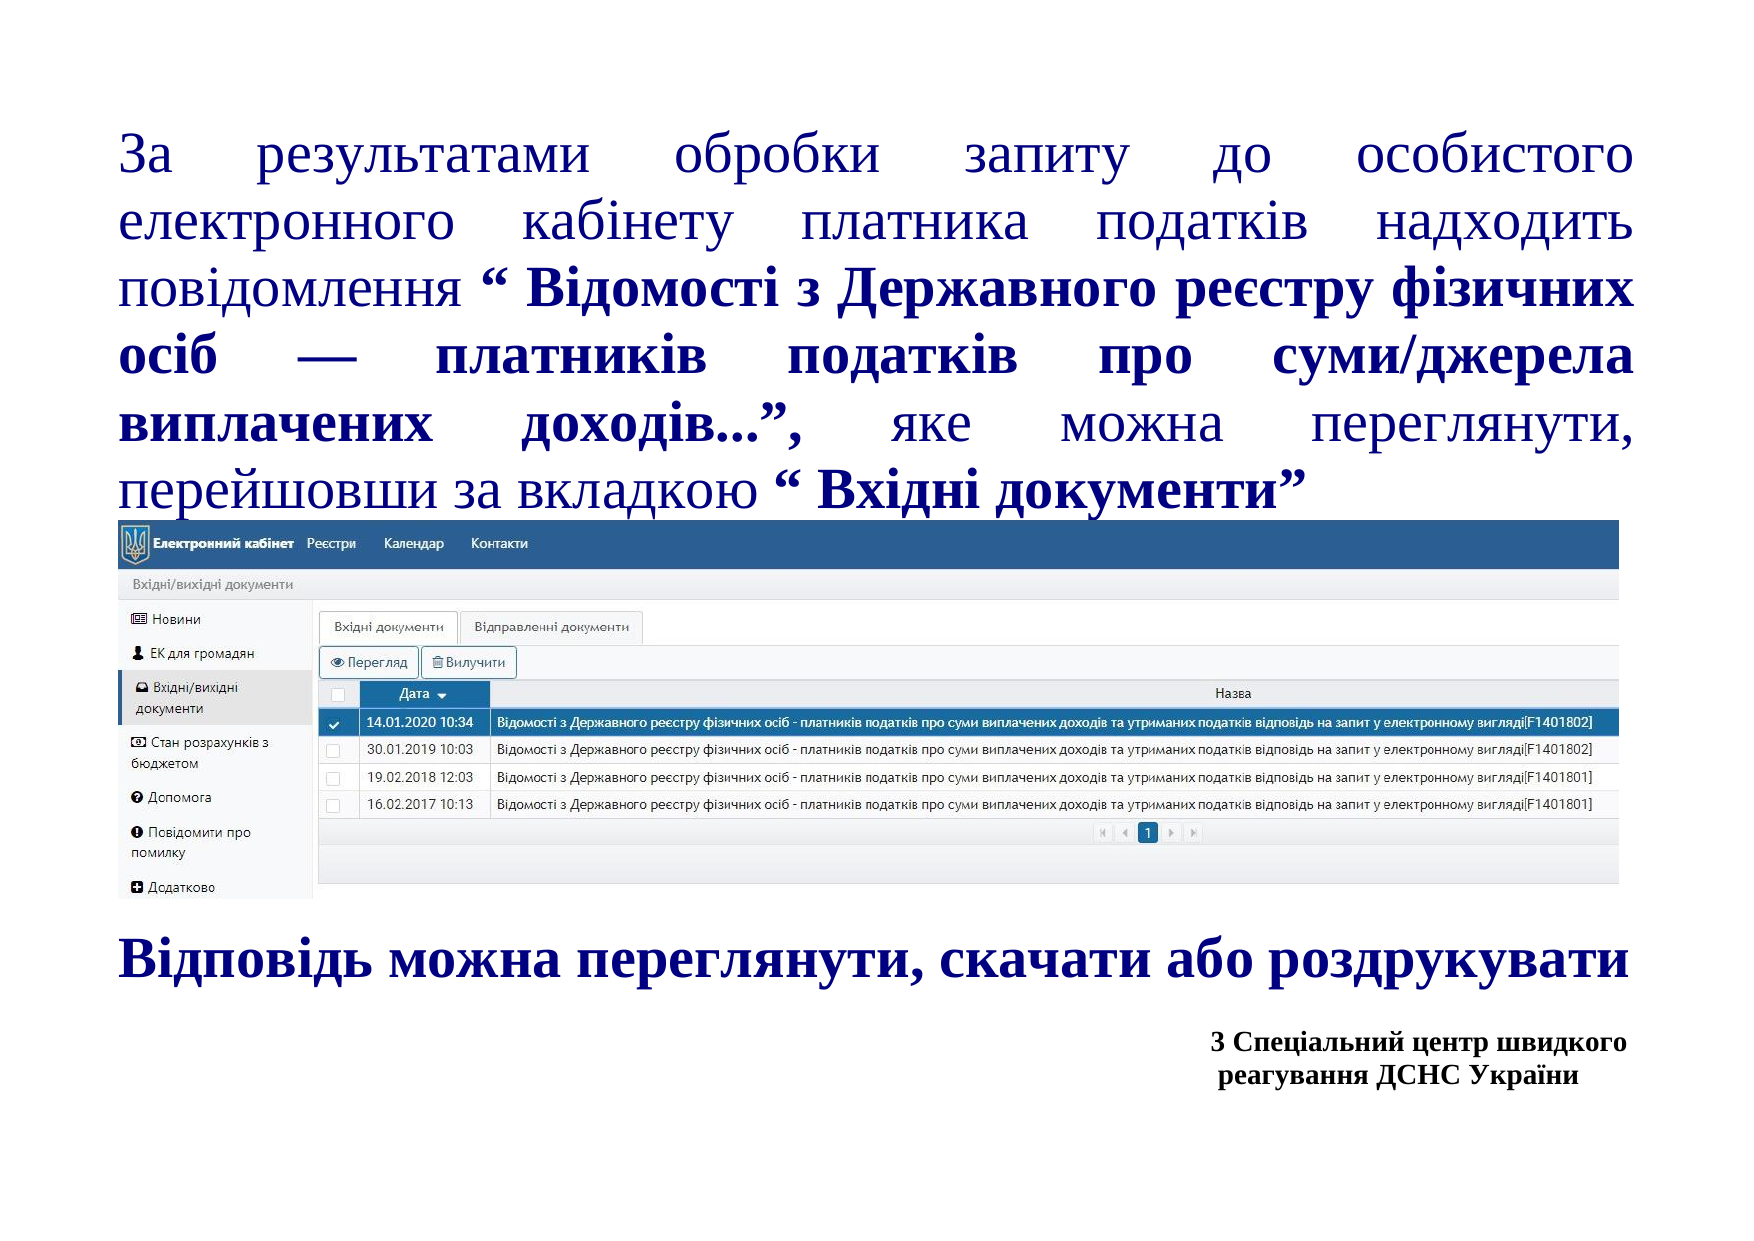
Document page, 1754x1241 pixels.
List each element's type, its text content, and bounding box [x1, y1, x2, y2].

text реагування ДСНС України [118, 1057, 1636, 1091]
text Відповідь можна переглянути, скачати або роздрукувати [118, 923, 1636, 990]
picture [118, 520, 1619, 899]
text За результатами обробки запиту до особистого електронного кабінету платника податків надходить повідомлення “ Відомості з Державного реєстру фізичних осіб — платників податків про суми/джерела виплачених доходів...”, яке можна переглянути, перейшовши за вкладкою “ Вхідні документи” [118, 118, 1636, 521]
text 3 Спеціальний центр швидкого [118, 1024, 1636, 1057]
